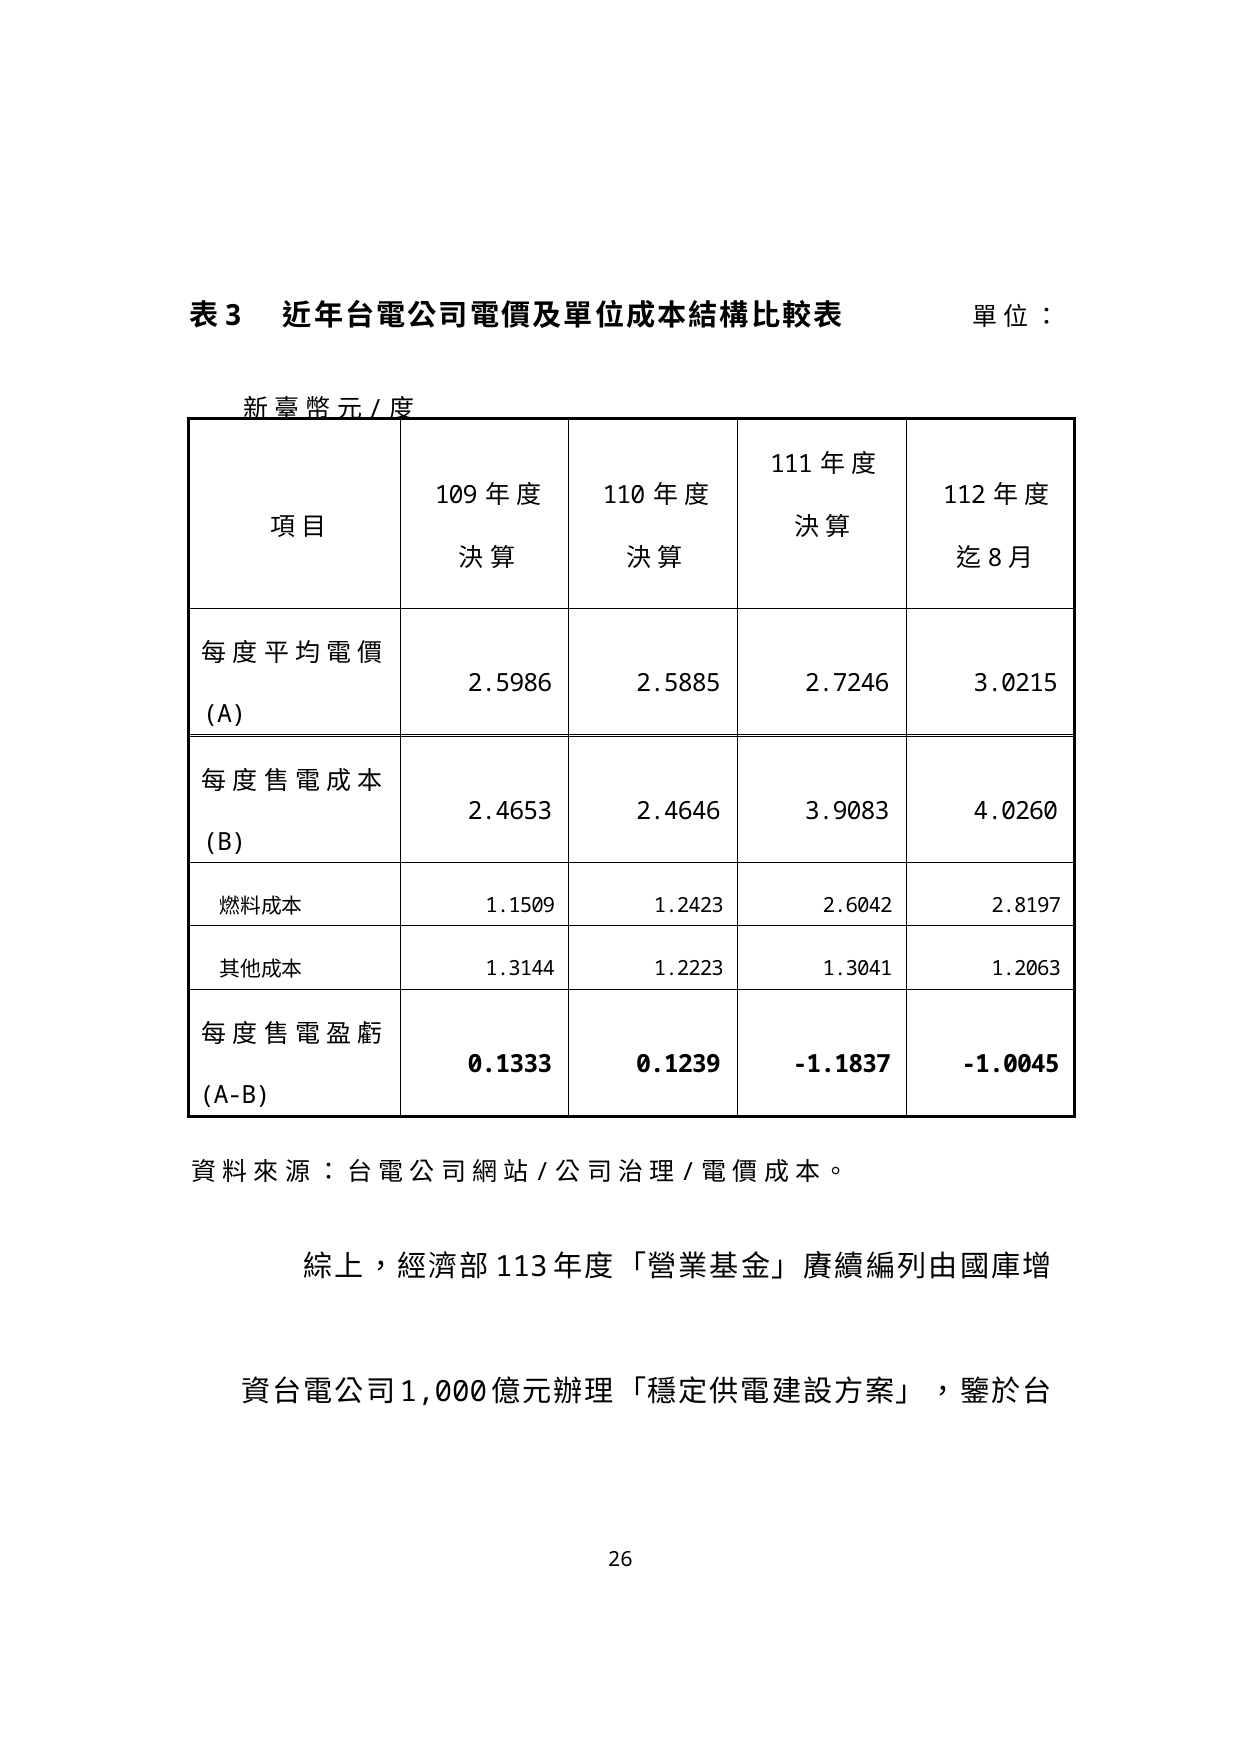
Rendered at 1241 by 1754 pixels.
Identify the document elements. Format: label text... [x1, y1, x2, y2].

table_cell 2.5986 [401, 609, 568, 733]
table_cell 每度平均電價(A) [190, 609, 400, 733]
table_cell 2.8197 [907, 863, 1073, 925]
table_cell -1.1837 [738, 990, 906, 1115]
table_cell 燃料成本 [190, 863, 400, 925]
text 資料來源：台電公司網站/公司治理/電價成本。 [179, 1118, 1063, 1180]
table_cell 3.9083 [738, 737, 906, 862]
table_cell 1.1509 [401, 863, 568, 925]
table_cell 3.0215 [907, 609, 1073, 733]
table_cell 1.2423 [569, 863, 737, 925]
table_cell 每度售電盈虧(A-B) [190, 990, 400, 1115]
table_cell 0.1333 [401, 990, 568, 1115]
table_cell 1.2223 [569, 926, 737, 989]
table_cell 4.0260 [907, 737, 1073, 862]
table_header 110年度決算 [569, 420, 737, 607]
table_cell -1.0045 [907, 990, 1073, 1115]
table_cell 1.3041 [738, 926, 906, 989]
table_header 112年度迄8月 [907, 420, 1073, 607]
table_cell 1.2063 [907, 926, 1073, 989]
table_cell 2.6042 [738, 863, 906, 925]
table_cell 0.1239 [569, 990, 737, 1115]
table_cell 2.7246 [738, 609, 906, 733]
table_header 109年度決算 [401, 420, 568, 607]
table_cell 每度售電成本(B) [190, 737, 400, 862]
table_cell 其他成本 [190, 926, 400, 989]
table_cell 2.5885 [569, 609, 737, 733]
table_header 111年度決算 [738, 420, 906, 607]
table_cell 2.4646 [569, 737, 737, 862]
table_cell 1.3144 [401, 926, 568, 989]
text 綜上，經濟部113年度「營業基金」賡續編列由國庫增資台電公司1,000億元辦理「穩定供電建設方案」，鑒於台電公司113年預計虧損1,887億餘元，並已連續3年虧損，允宜檢討強化該公司營運成本控管作業，並審酌國際燃料價格變化及國內各項之供電建設推動進度等，審慎評估現行國內電價費率之合理性，以維我國電業之健全發展。 [236, 1180, 1063, 1430]
text 表3 近年台電公司電價及單位成本結構比較表 單位：新臺幣元/度 [179, 229, 1063, 417]
table_header 項目 [190, 420, 400, 607]
table_cell 2.4653 [401, 737, 568, 862]
